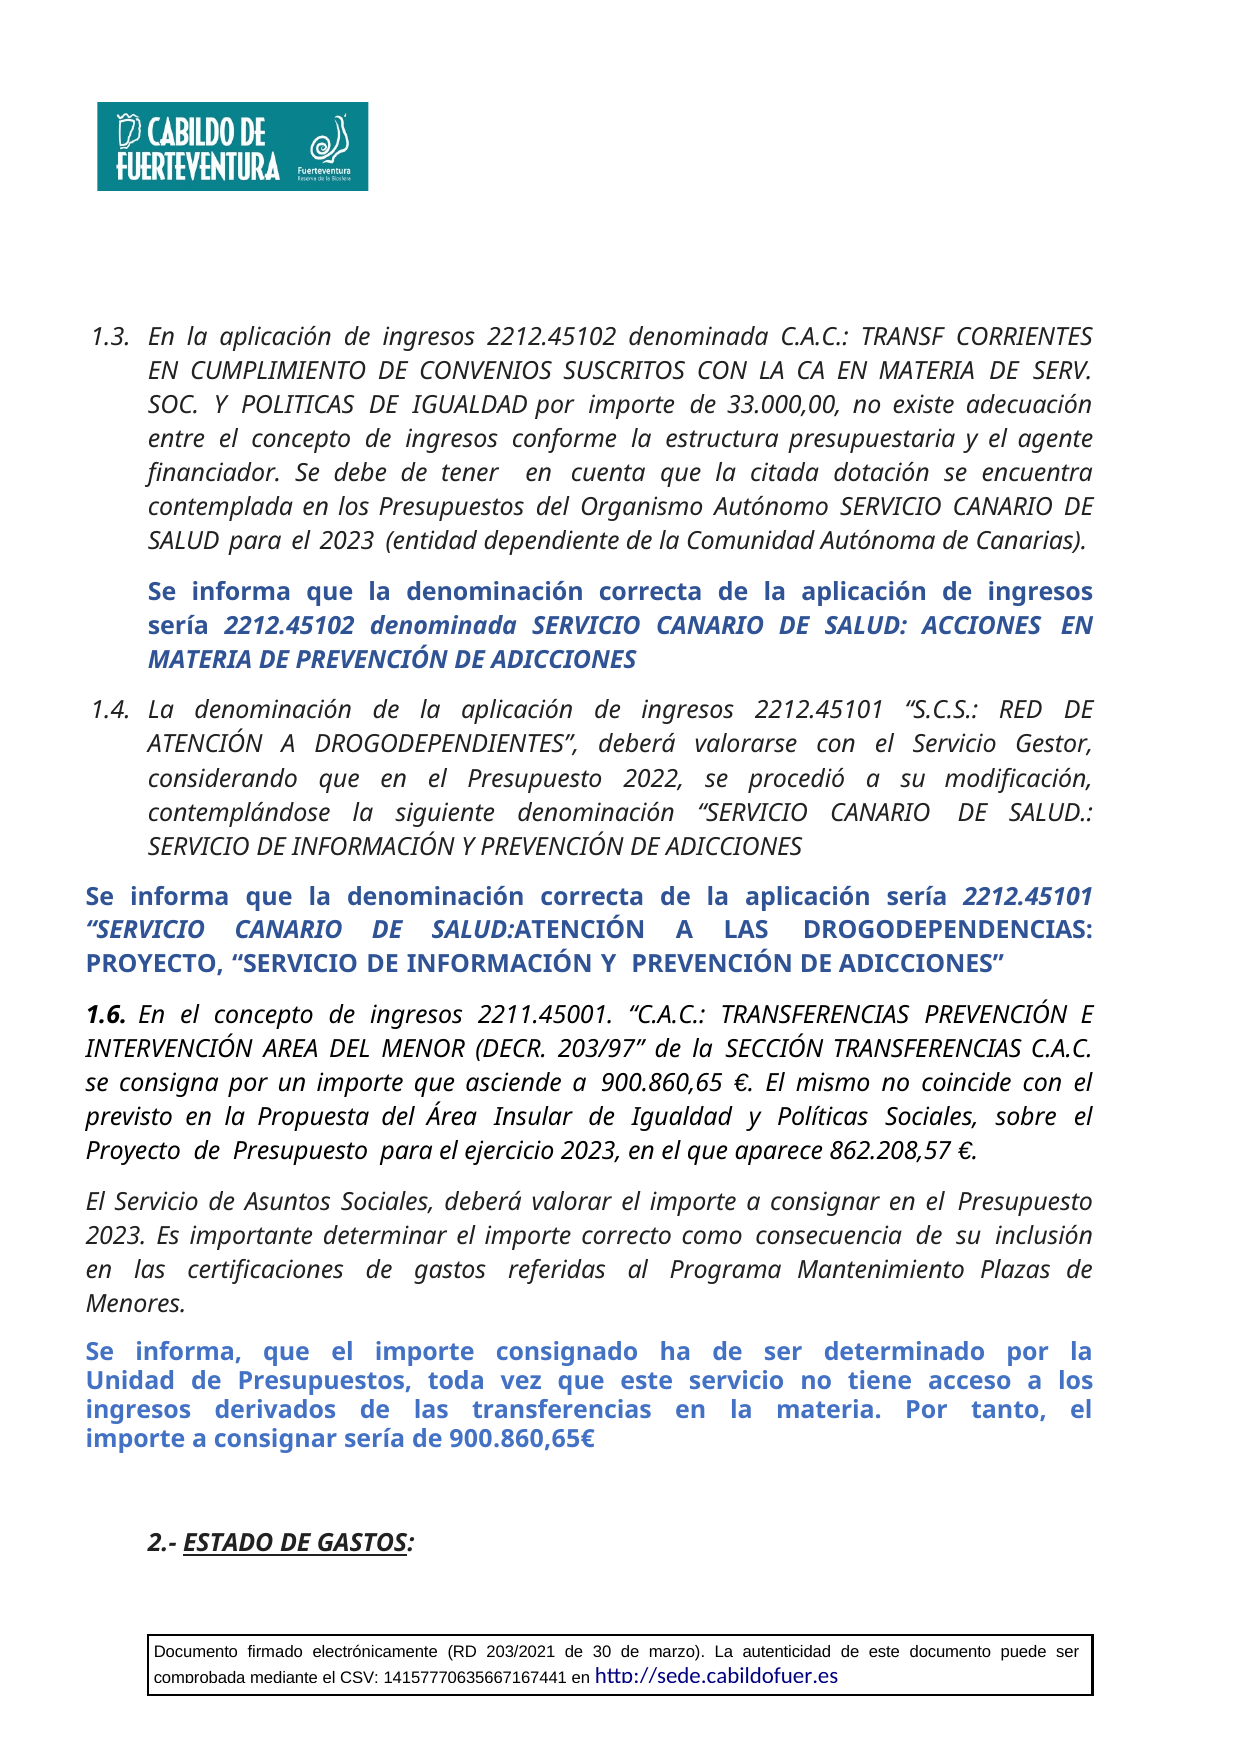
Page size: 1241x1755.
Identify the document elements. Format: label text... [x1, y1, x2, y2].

subtitle Se informa que la denominación correcta de la aplicación sería 2212.45101 “SERVICIO CANARIO DE SALUD:ATENCIÓN A LAS DROGODEPENDENCIAS: PROYECTO, “SERVICIO DE INFORMACIÓN Y PREVENCIÓN DE ADICCIONES” [85, 879, 1093, 980]
subtitle Se informa, que el importe consignado ha de ser determinado por la Unidad de Presupuestos, toda vez que este servicio no tiene acceso a los ingresos derivados de las transferencias en la materia. Por tanto, el importe a consignar sería de 900.860,65€ [85, 1337, 1093, 1453]
text Se informa que la denominación correcta de la aplicación de ingresos sería 2212.45102 denominada SERVICIO CANARIO DE SALUD: ACCIONES EN MATERIA DE PREVENCIÓN DE ADICCIONES [148, 573, 1093, 675]
text El Servicio de Asuntos Sociales, deberá valorar el importe a consignar en el Presupuesto 2023. Es importante determinar el importe correcto como consecuencia de su inclusión en las certificaciones de gastos referidas al Programa Mantenimiento Plazas de Menores. [85, 1183, 1093, 1320]
list En la aplicación de ingresos 2212.45102 denominada C.A.C.: TRANSF CORRIENTES EN CUMPLIMIENTO DE CONVENIOS SUSCRITOS CON LA CA EN MATERIA DE SERV. SOC. Y POLITICAS DE IGUALDAD por importe de 33.000,00, no existe adecuación entre el concepto de ingresos conforme la estructura presupuestaria y el agente financiador. Se debe de tener en cuenta que la citada dotación se encuentra contemplada en los Presupuestos del Organismo Autónomo SERVICIO CANARIO DE SALUD para el 2023 (entidad dependiente de la Comunidad Autónoma de Canarias). [90, 319, 1093, 557]
text 2.- ESTADO DE GASTOS: [148, 1525, 1107, 1559]
list La denominación de la aplicación de ingresos 2212.45101 “S.C.S.: RED DE ATENCIÓN A DROGODEPENDIENTES”, deberá valorarse con el Servicio Gestor, considerando que en el Presupuesto 2022, se procedió a su modificación, contemplándose la siguiente denominación “SERVICIO CANARIO DE SALUD.: SERVICIO DE INFORMACIÓN Y PREVENCIÓN DE ADICCIONES [90, 692, 1093, 862]
text 1.6. En el concepto de ingresos 2211.45001. “C.A.C.: TRANSFERENCIAS PREVENCIÓN E INTERVENCIÓN AREA DEL MENOR (DECR. 203/97” de la SECCIÓN TRANSFERENCIAS C.A.C. se consigna por un importe que asciende a 900.860,65 €. El mismo no coincide con el previsto en la Propuesta del Área Insular de Igualdad y Políticas Sociales, sobre el Proyecto de Presupuesto para el ejercicio 2023, en el que aparece 862.208,57 €. [85, 997, 1093, 1167]
